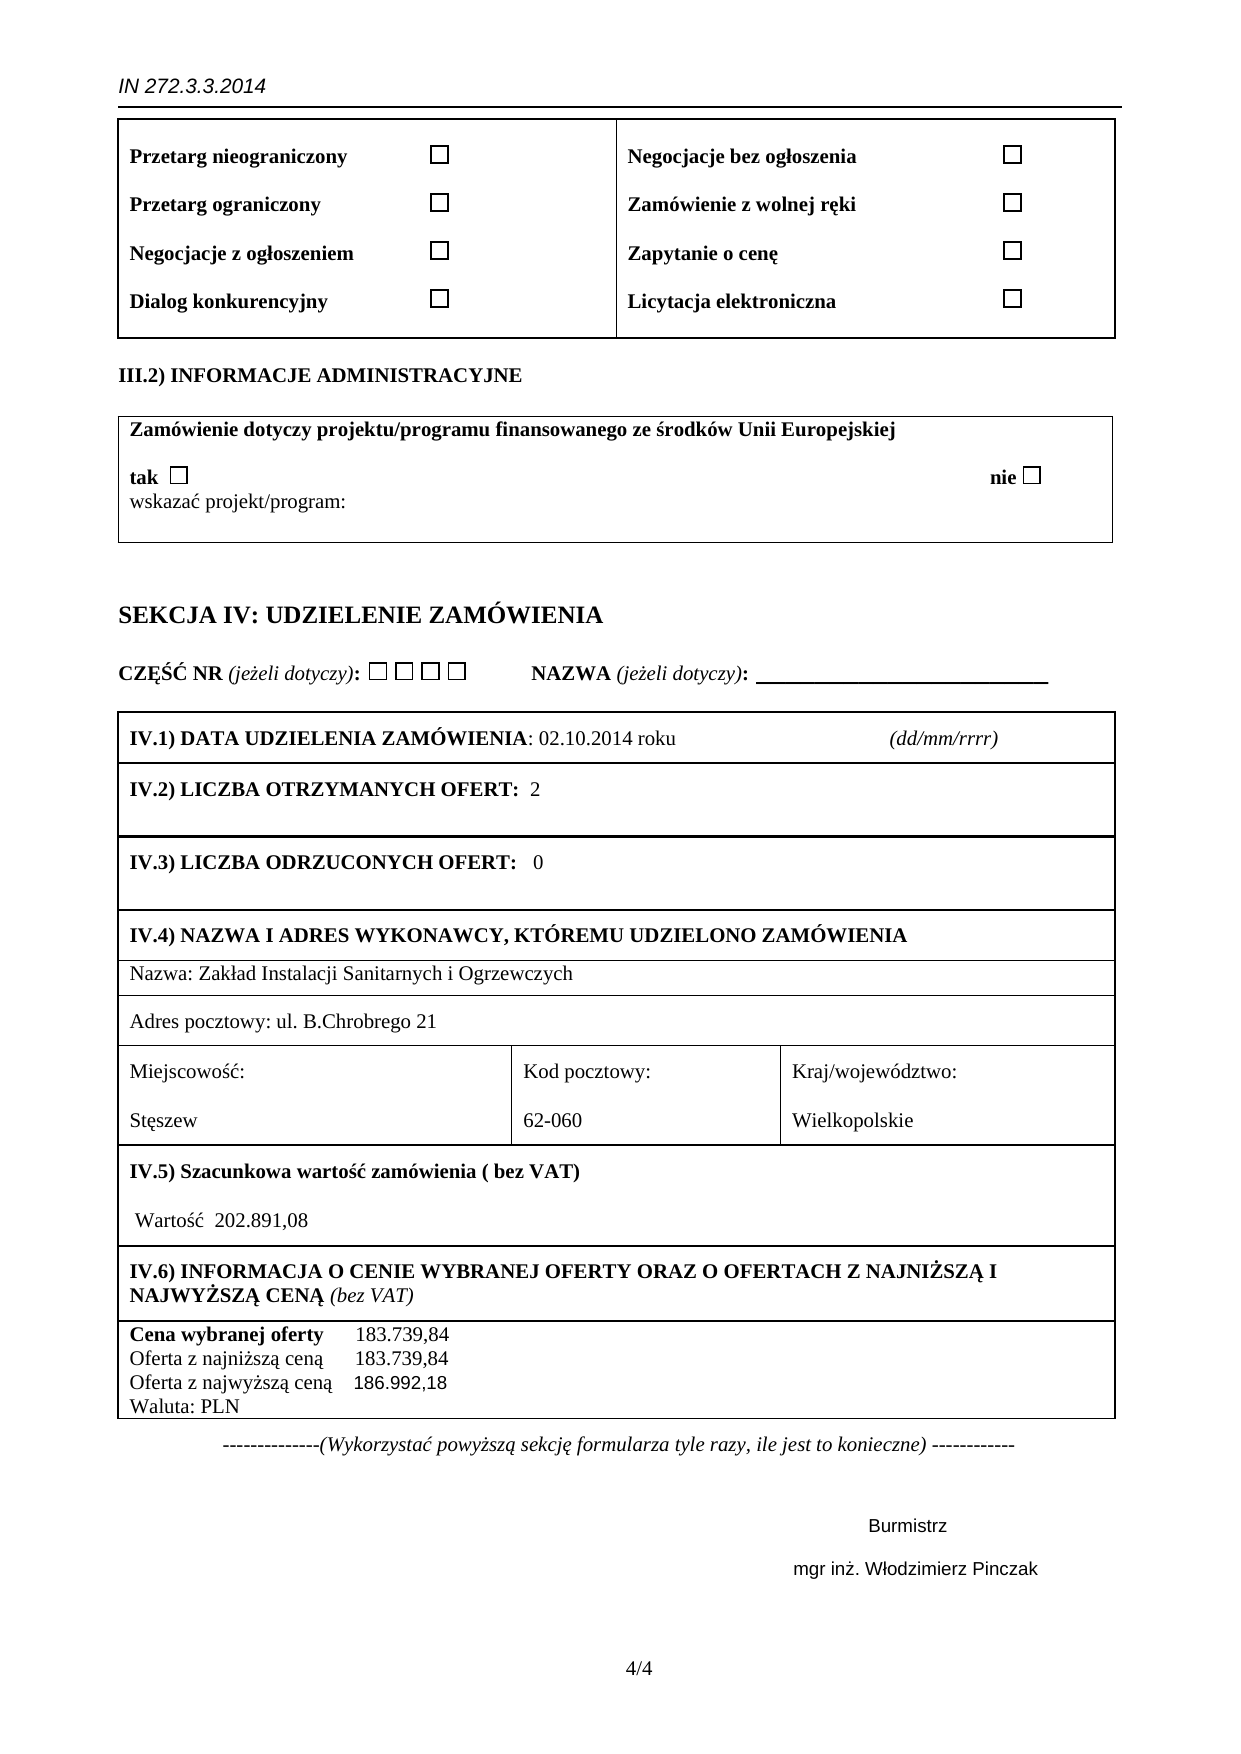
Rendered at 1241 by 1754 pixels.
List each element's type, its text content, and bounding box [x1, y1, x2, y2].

text Burmistrz [118, 1515, 1122, 1536]
text --------------(Wykorzystać powyższą sekcję formularza tyle razy, ile jest to konieczne) ------------ [118, 1432, 1122, 1456]
table_cell IV.3) LICZBA ODRZUCONYCH OFERT: 0 [119, 838, 1114, 909]
table_cell Kod pocztowy: 62-060 [512, 1046, 780, 1144]
table_cell Nazwa: Zakład Instalacji Sanitarnych i Ogrzewczych [119, 961, 1114, 995]
table_cell IV.4) NAZWA I ADRES WYKONAWCY, KTÓREMU UDZIELONO ZAMÓWIENIA [119, 911, 1114, 960]
table_cell Miejscowość: Stęszew [119, 1046, 511, 1144]
text mgr inż. Włodzimierz Pinczak [118, 1558, 1122, 1579]
table_header Negocjacje bez ogłoszenia Zamówienie z wolnej ręki Zapytanie o cenę Licytacja elektroniczna [617, 120, 1114, 337]
text III.2) INFORMACJE ADMINISTRACYJNE [118, 363, 1122, 387]
table_header Przetarg nieograniczony Przetarg ograniczony Negocjacje z ogłoszeniem Dialog konkurencyjny [119, 120, 616, 337]
table_cell IV.2) LICZBA OTRZYMANYCH OFERT: 2 [119, 764, 1114, 835]
table_cell Adres pocztowy: ul. B.Chrobrego 21 [119, 996, 1114, 1045]
table_cell Cena wybranej oferty 183.739,84 Oferta z najniższą ceną 183.739,84 Oferta z najwyższą ceną 186.992,18 Waluta: PLN [119, 1322, 1114, 1418]
text SEKCJA IV: UDZIELENIE ZAMÓWIENIA [118, 600, 1122, 629]
table_cell IV.5) Szacunkowa wartość zamówienia ( bez VAT) Wartość 202.891,08 [119, 1146, 1114, 1244]
table_header IV.1) DATA UDZIELENIA ZAMÓWIENIA: 02.10.2014 roku (dd/mm/rrrr) [119, 713, 1114, 762]
table_cell Kraj/województwo: Wielkopolskie [781, 1046, 1114, 1144]
text CZĘŚĆ NR (jeżeli dotyczy): NAZWA (jeżeli dotyczy): ____________________ [118, 653, 1122, 687]
table_header Zamówienie dotyczy projektu/programu finansowanego ze środków Unii Europejskiej tak nie wskazać projekt/program: [119, 417, 1112, 542]
table_cell IV.6) INFORMACJA O CENIE WYBRANEJ OFERTY ORAZ O OFERTACH Z NAJNIŻSZĄ I NAJWYŻSZĄ CENĄ (bez VAT) [119, 1247, 1114, 1320]
